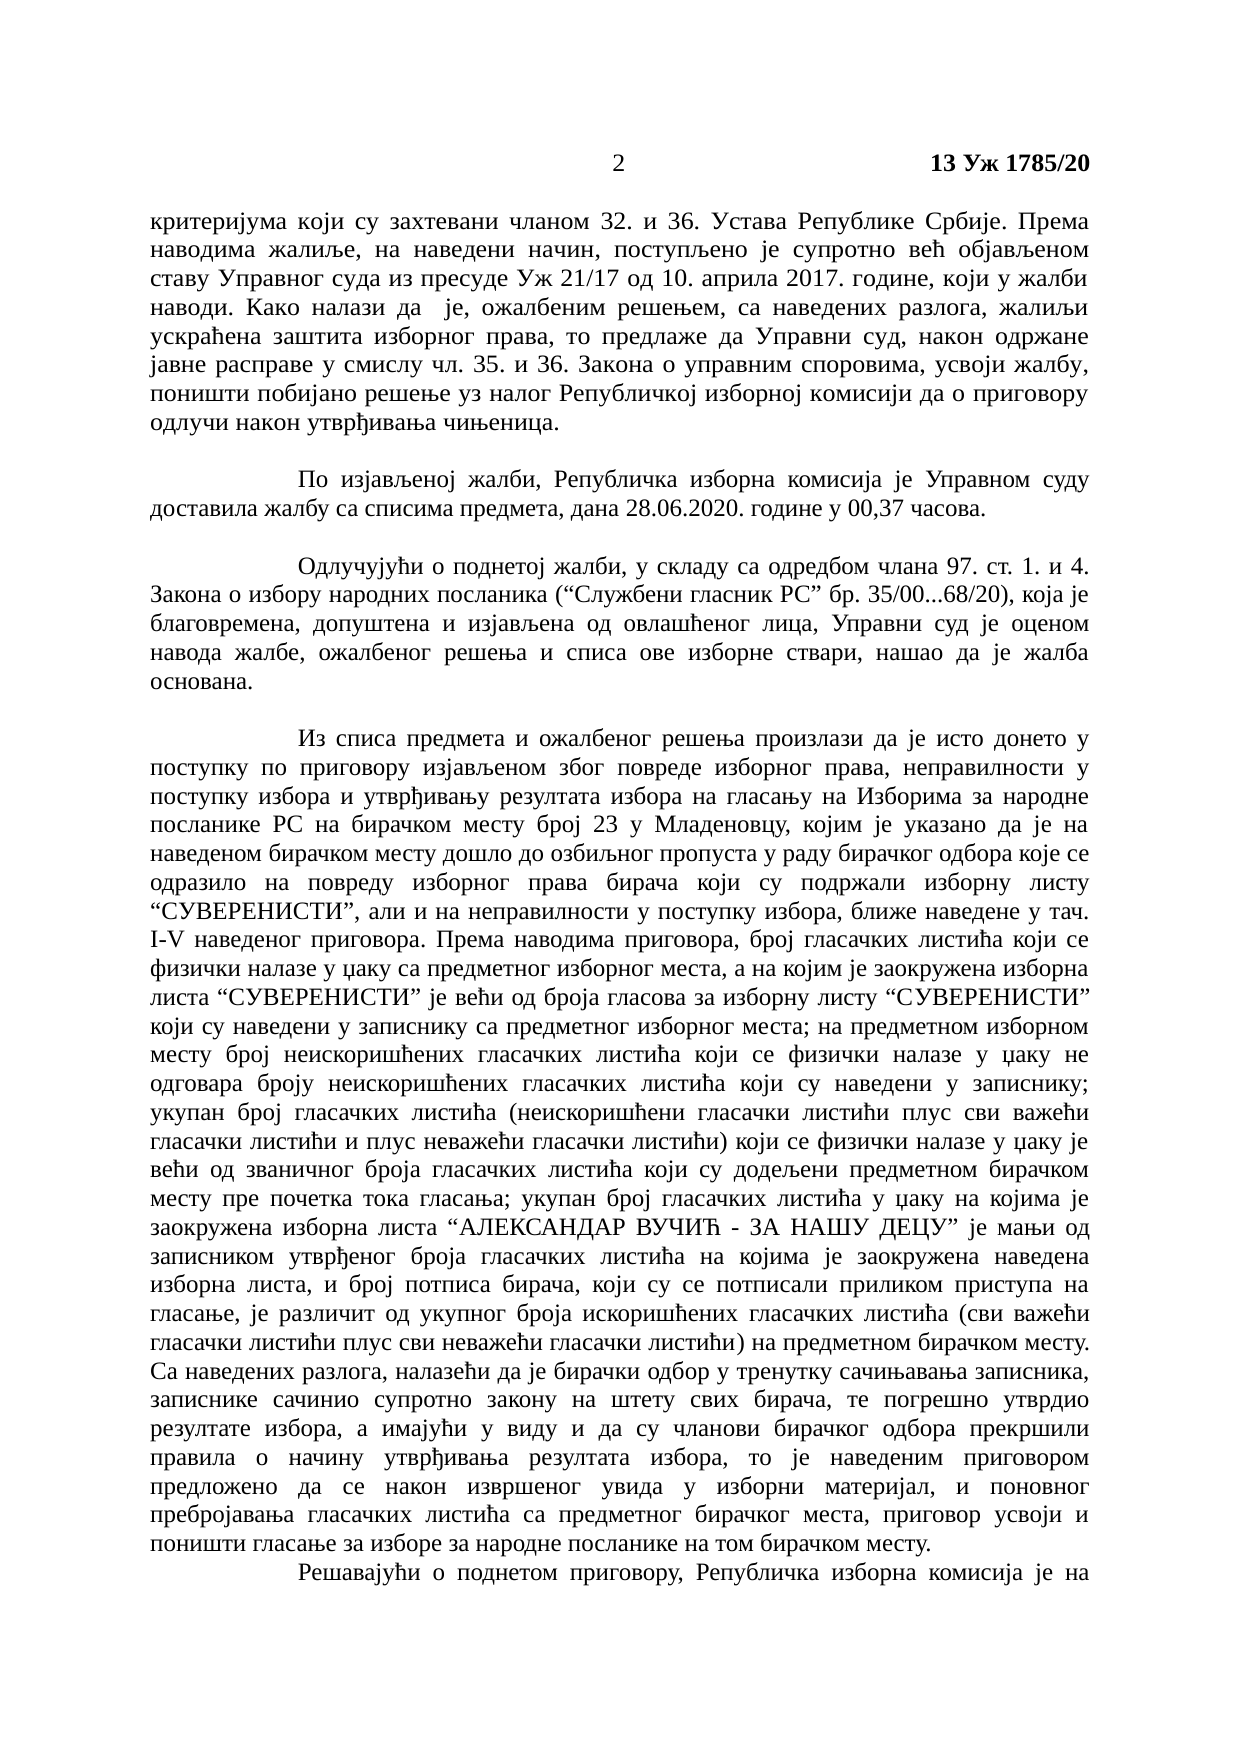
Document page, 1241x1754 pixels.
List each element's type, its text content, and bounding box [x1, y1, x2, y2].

text Из списа предмета и ожалбеног решења произлази да је исто донето у поступку по приговору изјављеном због повреде изборног права, неправилности у поступку избора и утврђивању резултата избора на гласању на Изборима за народне посланике РС на бирачком месту број 23 у Младеновцу, којим је указано да је на наведеном бирачком месту дошло до озбиљног пропуста у раду бирачког одбора које се одразило на повреду изборног права бирача који су подржали изборну листу “СУВЕРЕНИСТИ”, али и на неправилности у поступку избора, ближе наведене у тач. I-V наведеног приговора. Према наводима приговора, број гласачких листића који се физички налазе у џаку са предметног изборног места, а на којим је заокружена изборна листа “СУВЕРЕНИСТИ” је већи од броја гласова за изборну листу “СУВЕРЕНИСТИ” који су наведени у записнику са предметног изборног места; на предметном изборном месту број неискоришћених гласачких листића који се физички налазе у џаку не одговара броју неискоришћених гласачких листића који су наведени у записнику; укупан број гласачких листића (неискоришћени гласачки листићи плус сви важећи гласачки листићи и плус неважећи гласачки листићи) који се физички налазе у џаку је већи од званичног броја гласачких листића који су додељени предметном бирачком месту пре почетка тока гласања; укупан број гласачких листића у џаку на којима је заокружена изборна листа “АЛЕКСАНДАР ВУЧИЋ - ЗА НАШУ ДЕЦУ” је мањи од записником утврђеног броја гласачких листића на којима је заокружена наведена изборна листа, и број потписа бирача, који су се потписали приликом приступа на гласање, је различит од укупног броја искоришћених гласачких листића (сви важећи гласачки листићи плус сви неважећи гласачки листићи) на предметном бирачком месту. Са наведених разлога, налазећи да је бирачки одбор у тренутку сачињавања записника, записнике сачинио супротно закону на штету свих бирача, те погрешно утврдио резултате избора, а имајући у виду и да су чланови бирачког одбора прекршили правила о начину утврђивања резултата избора, то је наведеним приговором предложено да се након извршеног увида у изборни материјал, и поновног пребројавања гласачких листића са предметног бирачког места, приговор усвоји и поништи гласање за изборе за народне посланике на том бирачком месту. [150, 723, 1090, 1557]
text Решавајући о поднетом приговору, Републичка изборна комисија је на [150, 1557, 1090, 1586]
text По изјављеној жалби, Републичка изборна комисија је Управном суду доставила жалбу са списима предмета, дана 28.06.2020. године у 00,37 часова. [150, 464, 1090, 522]
text критеријума који су захтевани чланом 32. и 36. Устава Републике Србије. Према наводима жалиље, на наведени начин, поступљено је супротно већ објављеном ставу Управног суда из пресуде Уж 21/17 од 10. априла 2017. године, који у жалби наводи. Како налази да је, ожалбеним решењем, са наведених разлога, жалиљи ускраћена заштита изборног права, то предлаже да Управни суд, након одржане јавне расправе у смислу чл. 35. и 36. Закона о управним споровима, усвоји жалбу, поништи побијано решење уз налог Републичкој изборној комисији да о приговору одлучи након утврђивања чињеница. [150, 206, 1090, 436]
text Одлучујући о поднетој жалби, у складу са одредбом члана 97. ст. 1. и 4. Закона о избору народних посланика (“Службени гласник РС” бр. 35/00...68/20), која је благовремена, допуштена и изјављена од овлашћеног лица, Управни суд је оценом навода жалбе, ожалбеног решења и списа ове изборне ствари, нашао да је жалба основана. [150, 551, 1090, 694]
